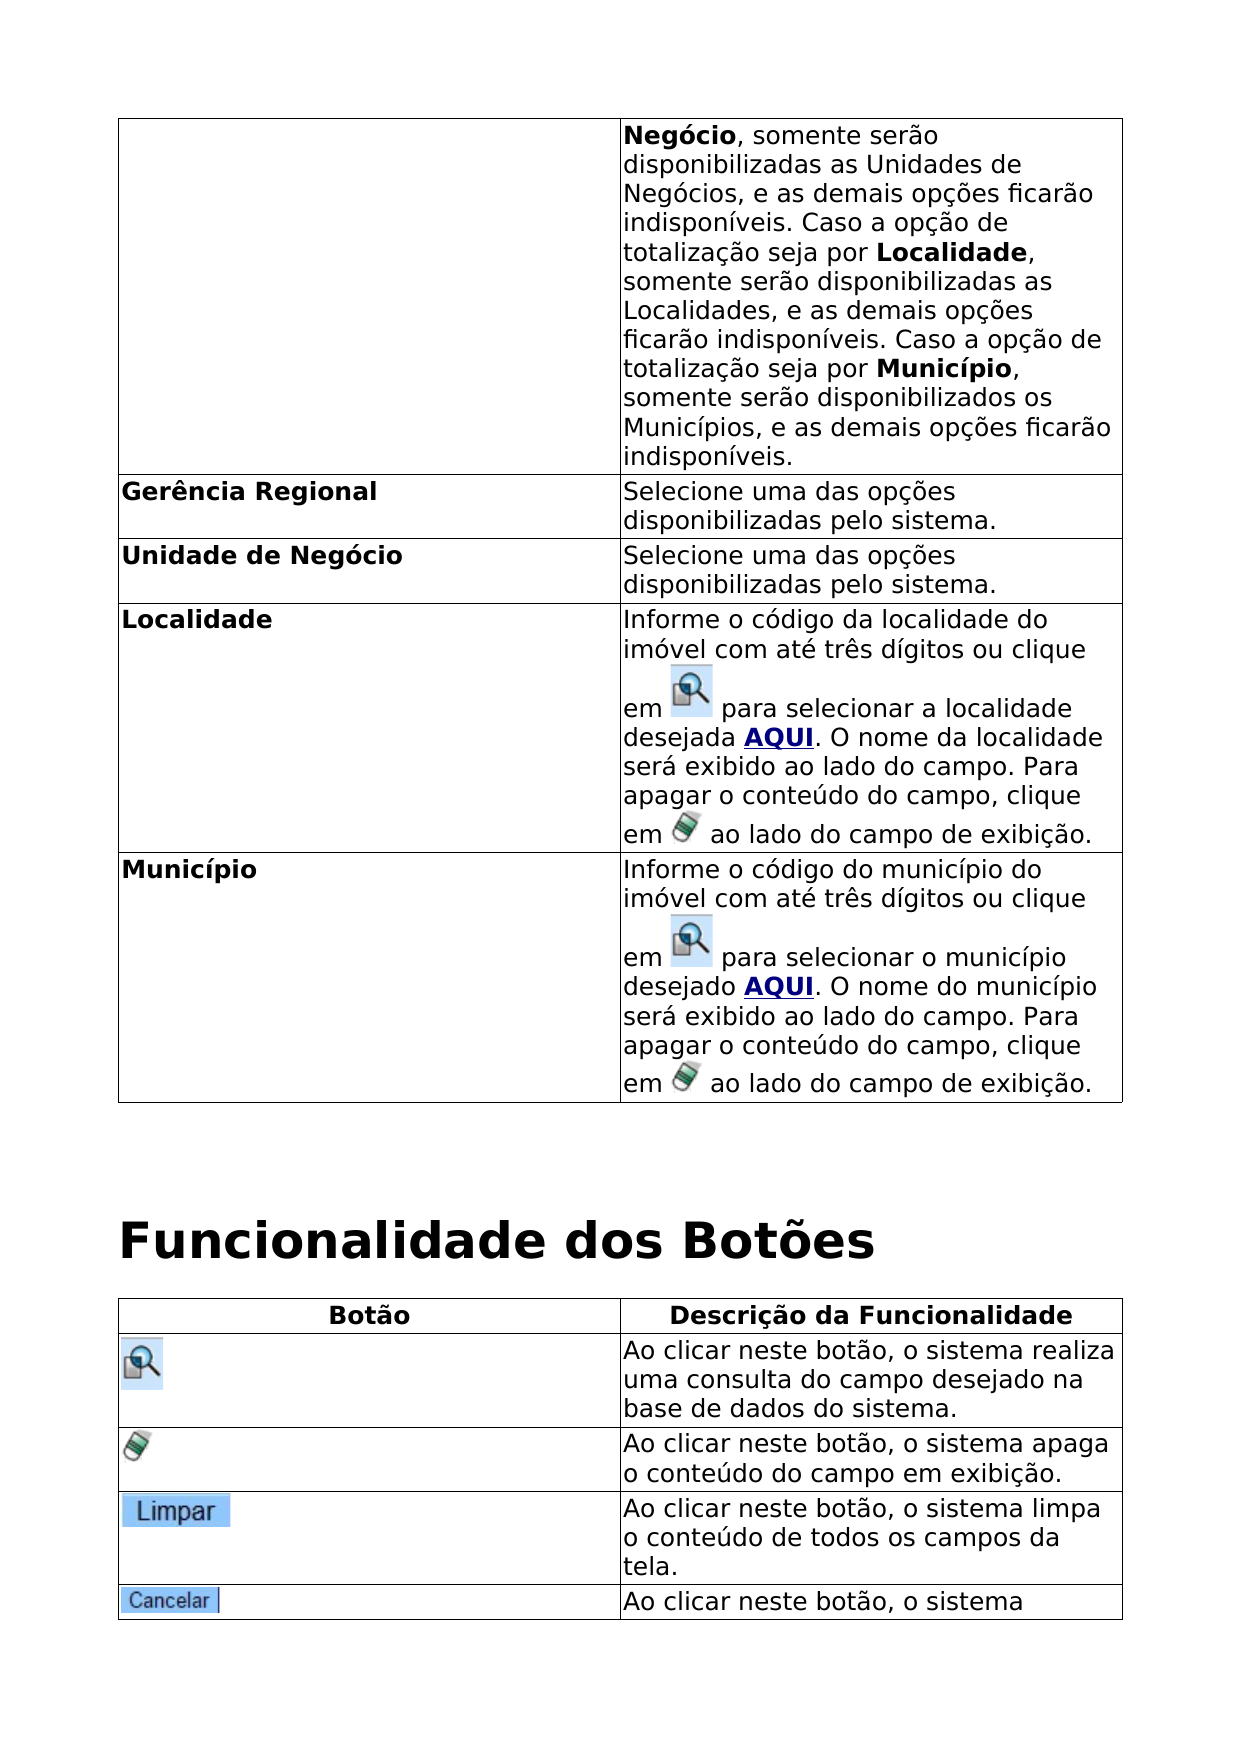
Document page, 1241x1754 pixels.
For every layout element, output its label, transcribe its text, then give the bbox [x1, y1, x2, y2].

table_cell [119, 1334, 620, 1427]
table_cell Selecione uma das opções disponibilizadas pelo sistema. [621, 539, 1122, 603]
table_cell Ao clicar neste botão, o sistema limpa o conteúdo de todos os campos da tela. [621, 1492, 1122, 1584]
table_cell [119, 1492, 620, 1584]
picture [670, 913, 713, 967]
picture [121, 1429, 153, 1463]
table_cell Ao clicar neste botão, o sistema [621, 1585, 1122, 1619]
picture [670, 1060, 702, 1093]
picture [121, 1587, 220, 1613]
picture [121, 1336, 164, 1390]
table_header Botão [119, 1299, 620, 1333]
table_cell Localidade [119, 604, 620, 852]
table_cell Ao clicar neste botão, o sistema apaga o conteúdo do campo em exibição. [621, 1428, 1122, 1491]
picture [670, 663, 713, 717]
table_cell Município [119, 853, 620, 1102]
table_cell [119, 119, 620, 474]
subtitle Funcionalidade dos Botões [118, 1212, 1122, 1271]
picture [670, 810, 702, 844]
table_cell [119, 1428, 620, 1491]
table_header Descrição da Funcionalidade [621, 1299, 1122, 1333]
table_cell Gerência Regional [119, 475, 620, 538]
table_cell Ao clicar neste botão, o sistema realiza uma consulta do campo desejado na base de dados do sistema. [621, 1334, 1122, 1427]
table_cell [119, 1585, 620, 1619]
table_cell Unidade de Negócio [119, 539, 620, 603]
table_cell Informe o código da localidade do imóvel com até três dígitos ou clique em para selecionar a localidade desejada AQUI. O nome da localidade será exibido ao lado do campo. Para apagar o conteúdo do campo, clique em ao lado do campo de exibição. [621, 604, 1122, 852]
table_cell Negócio, somente serão disponibilizadas as Unidades de Negócios, e as demais opções ficarão indisponíveis. Caso a opção de totalização seja por Localidade, somente serão disponibilizadas as Localidades, e as demais opções ficarão indisponíveis. Caso a opção de totalização seja por Município, somente serão disponibilizados os Municípios, e as demais opções ficarão indisponíveis. [621, 119, 1122, 474]
table_cell Informe o código do município do imóvel com até três dígitos ou clique em para selecionar o município desejado AQUI. O nome do município será exibido ao lado do campo. Para apagar o conteúdo do campo, clique em ao lado do campo de exibição. [621, 853, 1122, 1102]
table_cell Selecione uma das opções disponibilizadas pelo sistema. [621, 475, 1122, 538]
picture [121, 1493, 231, 1527]
